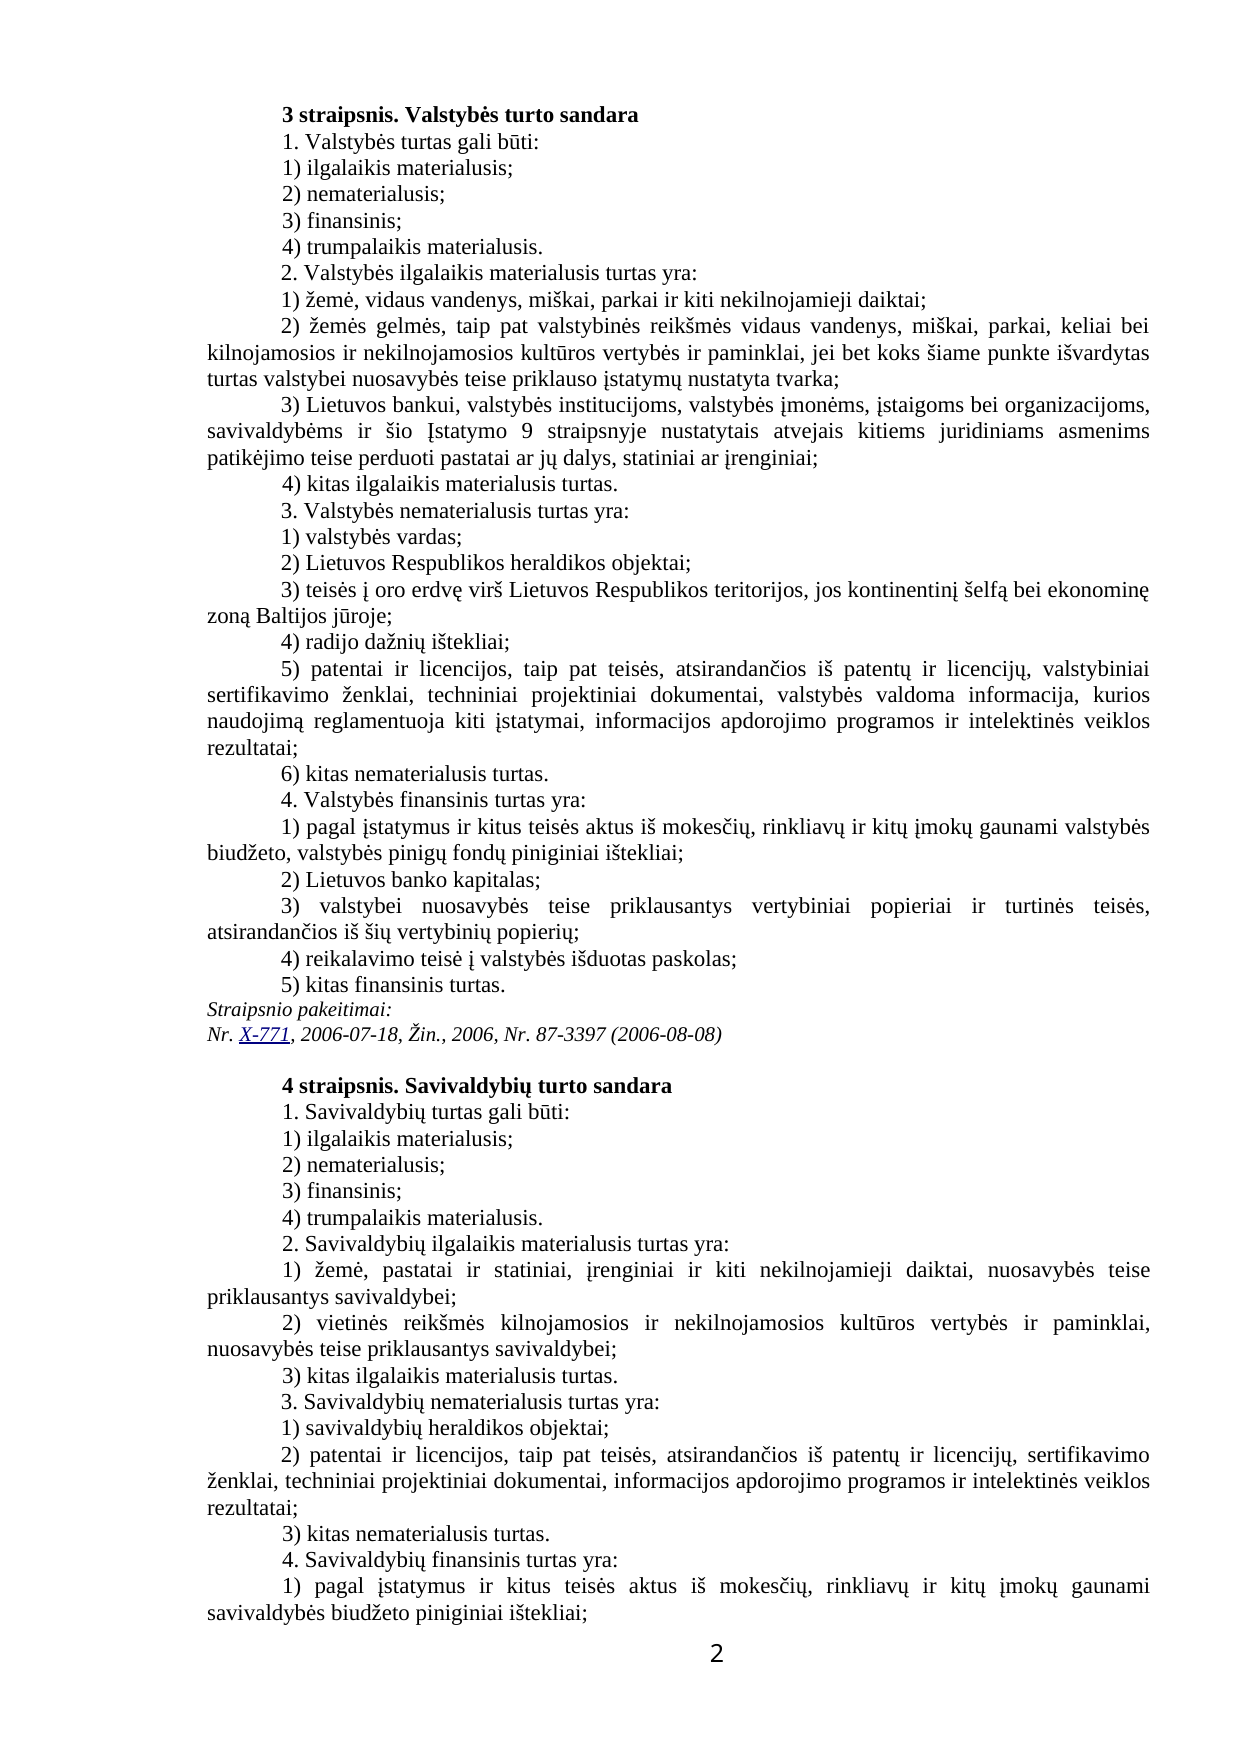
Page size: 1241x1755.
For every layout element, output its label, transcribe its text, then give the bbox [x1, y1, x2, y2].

text 1) ilgalaikis materialusis; [207, 154, 1152, 180]
text 4) radijo dažnių ištekliai; [207, 628, 1152, 655]
text 3) teisės į oro erdvę virš Lietuvos Respublikos teritorijos, jos kontinentinį šelfą bei ekonominę zoną Baltijos jūroje; [207, 576, 1152, 628]
text 1) žemė, vidaus vandenys, miškai, parkai ir kiti nekilnojamieji daiktai; [207, 286, 1152, 312]
text 1. Savivaldybių turtas gali būti: [207, 1098, 1152, 1124]
text 3. Valstybės nematerialusis turtas yra: [207, 497, 1152, 523]
text 1) žemė, pastatai ir statiniai, įrenginiai ir kiti nekilnojamieji daiktai, nuosavybės teise priklausantys savivaldybei; [207, 1256, 1152, 1309]
text 3) kitas nematerialusis turtas. [207, 1520, 1152, 1546]
text 4. Valstybės finansinis turtas yra: [207, 787, 1152, 813]
text 2) nematerialusis; [207, 180, 1152, 207]
text 2) Lietuvos banko kapitalas; [207, 866, 1152, 892]
text 5) kitas finansinis turtas. [207, 971, 1152, 997]
text 2) nematerialusis; [207, 1151, 1152, 1177]
text 2. Savivaldybių ilgalaikis materialusis turtas yra: [207, 1230, 1152, 1256]
text 2) žemės gelmės, taip pat valstybinės reikšmės vidaus vandenys, miškai, parkai, keliai bei kilnojamosios ir nekilnojamosios kultūros vertybės ir paminklai, jei bet koks šiame punkte išvardytas turtas valstybei nuosavybės teise priklauso įstatymų nustatyta tvarka; [207, 312, 1152, 391]
text 3) Lietuvos bankui, valstybės institucijoms, valstybės įmonėms, įstaigoms bei organizacijoms, savivaldybėms ir šio Įstatymo 9 straipsnyje nustatytais atvejais kitiems juridiniams asmenims patikėjimo teise perduoti pastatai ar jų dalys, statiniai ar įrenginiai; [207, 391, 1152, 470]
text 1) valstybės vardas; [207, 523, 1152, 549]
text 4) trumpalaikis materialusis. [207, 233, 1152, 259]
text 4) reikalavimo teisė į valstybės išduotas paskolas; [207, 945, 1152, 971]
text 1. Valstybės turtas gali būti: [207, 128, 1152, 154]
text 2. Valstybės ilgalaikis materialusis turtas yra: [207, 259, 1152, 286]
text 1) savivaldybių heraldikos objektai; [207, 1414, 1152, 1441]
text 2) Lietuvos Respublikos heraldikos objektai; [207, 549, 1152, 576]
text 2) vietinės reikšmės kilnojamosios ir nekilnojamosios kultūros vertybės ir paminklai, nuosavybės teise priklausantys savivaldybei; [207, 1309, 1152, 1362]
text 4) kitas ilgalaikis materialusis turtas. [207, 470, 1152, 497]
text 3) kitas ilgalaikis materialusis turtas. [207, 1362, 1152, 1388]
text 5) patentai ir licencijos, taip pat teisės, atsirandančios iš patentų ir licencijų, valstybiniai sertifikavimo ženklai, techniniai projektiniai dokumentai, valstybės valdoma informacija, kurios naudojimą reglamentuoja kiti įstatymai, informacijos apdorojimo programos ir intelektinės veiklos rezultatai; [207, 655, 1152, 760]
text Straipsnio pakeitimai: [207, 997, 1152, 1021]
text 3) valstybei nuosavybės teise priklausantys vertybiniai popieriai ir turtinės teisės, atsirandančios iš šių vertybinių popierių; [207, 892, 1152, 945]
text 4 straipsnis. Savivaldybių turto sandara [207, 1072, 1152, 1098]
text 1) ilgalaikis materialusis; [207, 1124, 1152, 1151]
text Nr. X-771, 2006-07-18, Žin., 2006, Nr. 87-3397 (2006-08-08) [207, 1021, 1152, 1046]
text 3) finansinis; [207, 1177, 1152, 1204]
text 3. Savivaldybių nematerialusis turtas yra: [207, 1388, 1152, 1414]
text 4) trumpalaikis materialusis. [207, 1204, 1152, 1230]
text 6) kitas nematerialusis turtas. [207, 760, 1152, 787]
text 3) finansinis; [207, 207, 1152, 233]
text 2) patentai ir licencijos, taip pat teisės, atsirandančios iš patentų ir licencijų, sertifikavimo ženklai, techniniai projektiniai dokumentai, informacijos apdorojimo programos ir intelektinės veiklos rezultatai; [207, 1441, 1152, 1520]
text 1) pagal įstatymus ir kitus teisės aktus iš mokesčių, rinkliavų ir kitų įmokų gaunami savivaldybės biudžeto piniginiai ištekliai; [207, 1573, 1152, 1625]
text 4. Savivaldybių finansinis turtas yra: [207, 1546, 1152, 1573]
text 3 straipsnis. Valstybės turto sandara [207, 101, 1152, 128]
text 1) pagal įstatymus ir kitus teisės aktus iš mokesčių, rinkliavų ir kitų įmokų gaunami valstybės biudžeto, valstybės pinigų fondų piniginiai ištekliai; [207, 813, 1152, 866]
